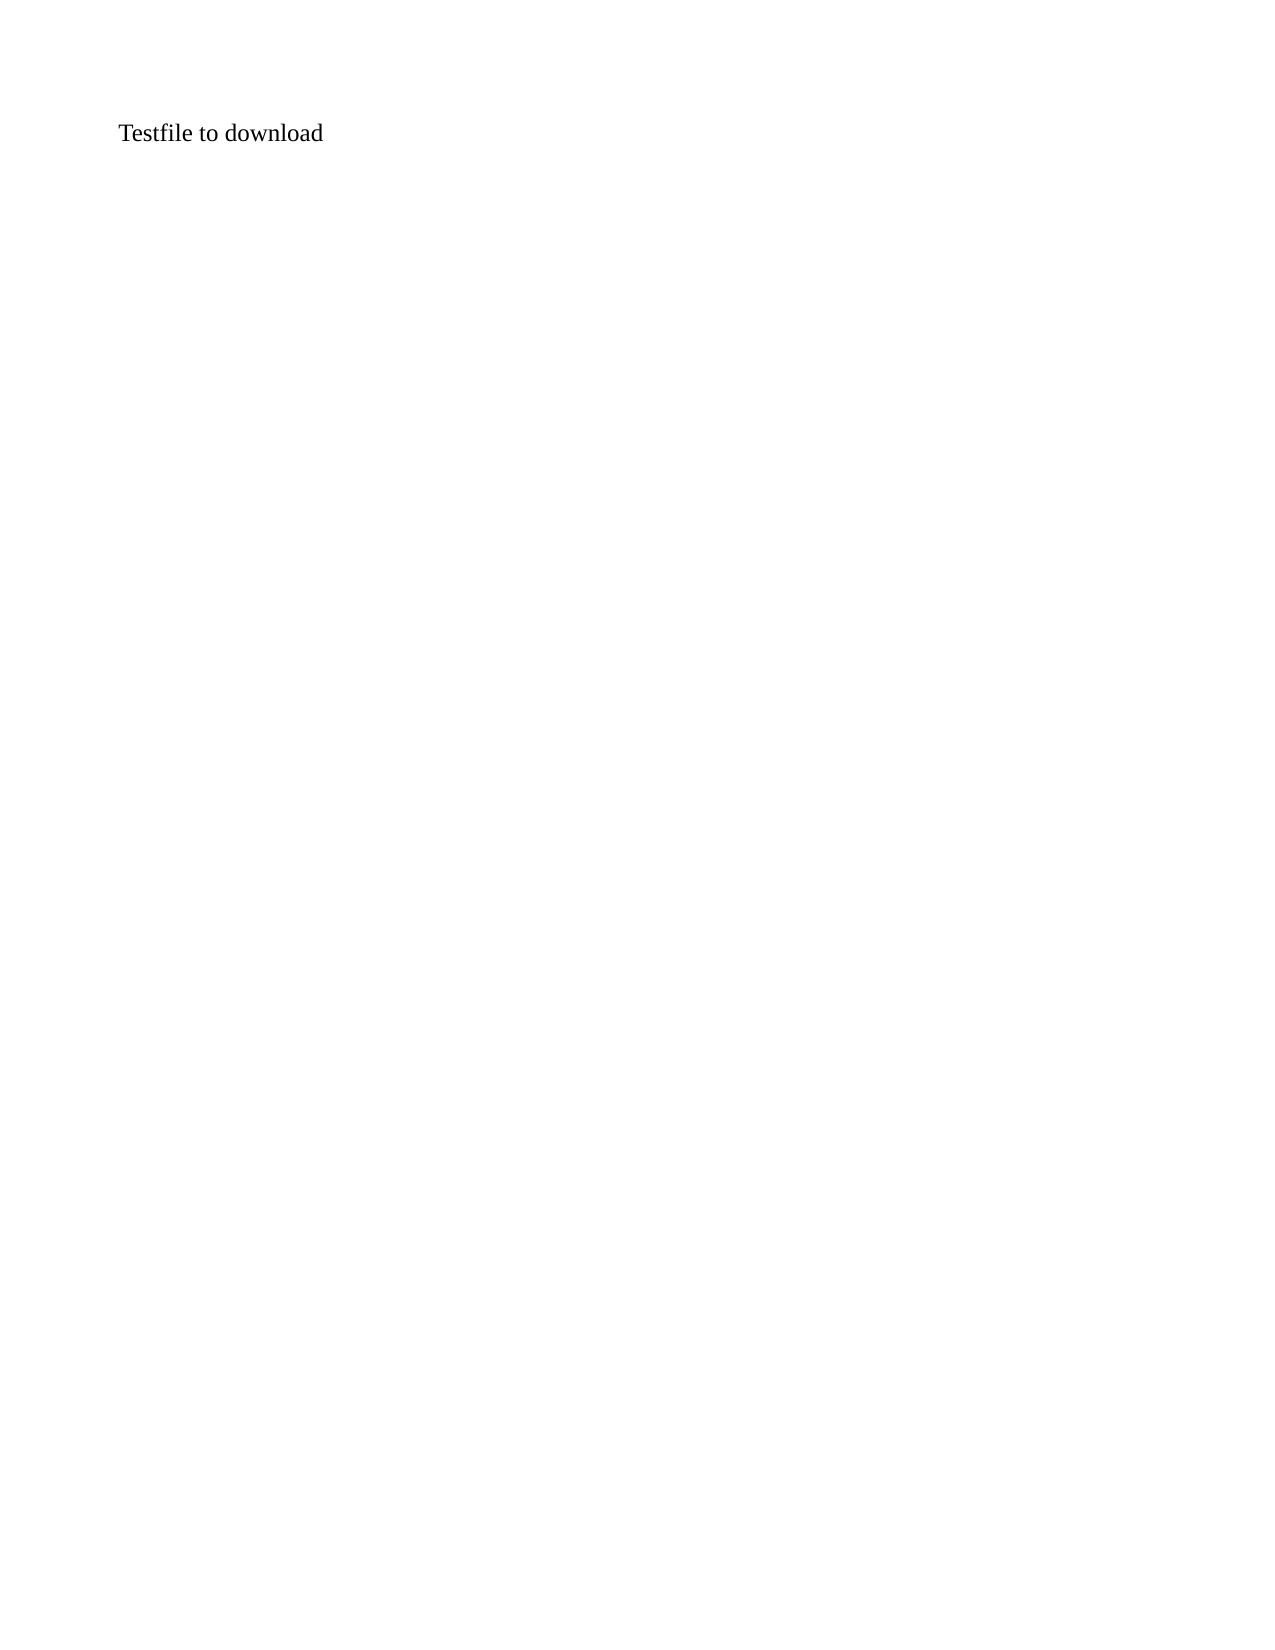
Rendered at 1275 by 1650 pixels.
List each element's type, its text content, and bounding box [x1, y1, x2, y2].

text Testfile to download [118, 118, 1157, 147]
